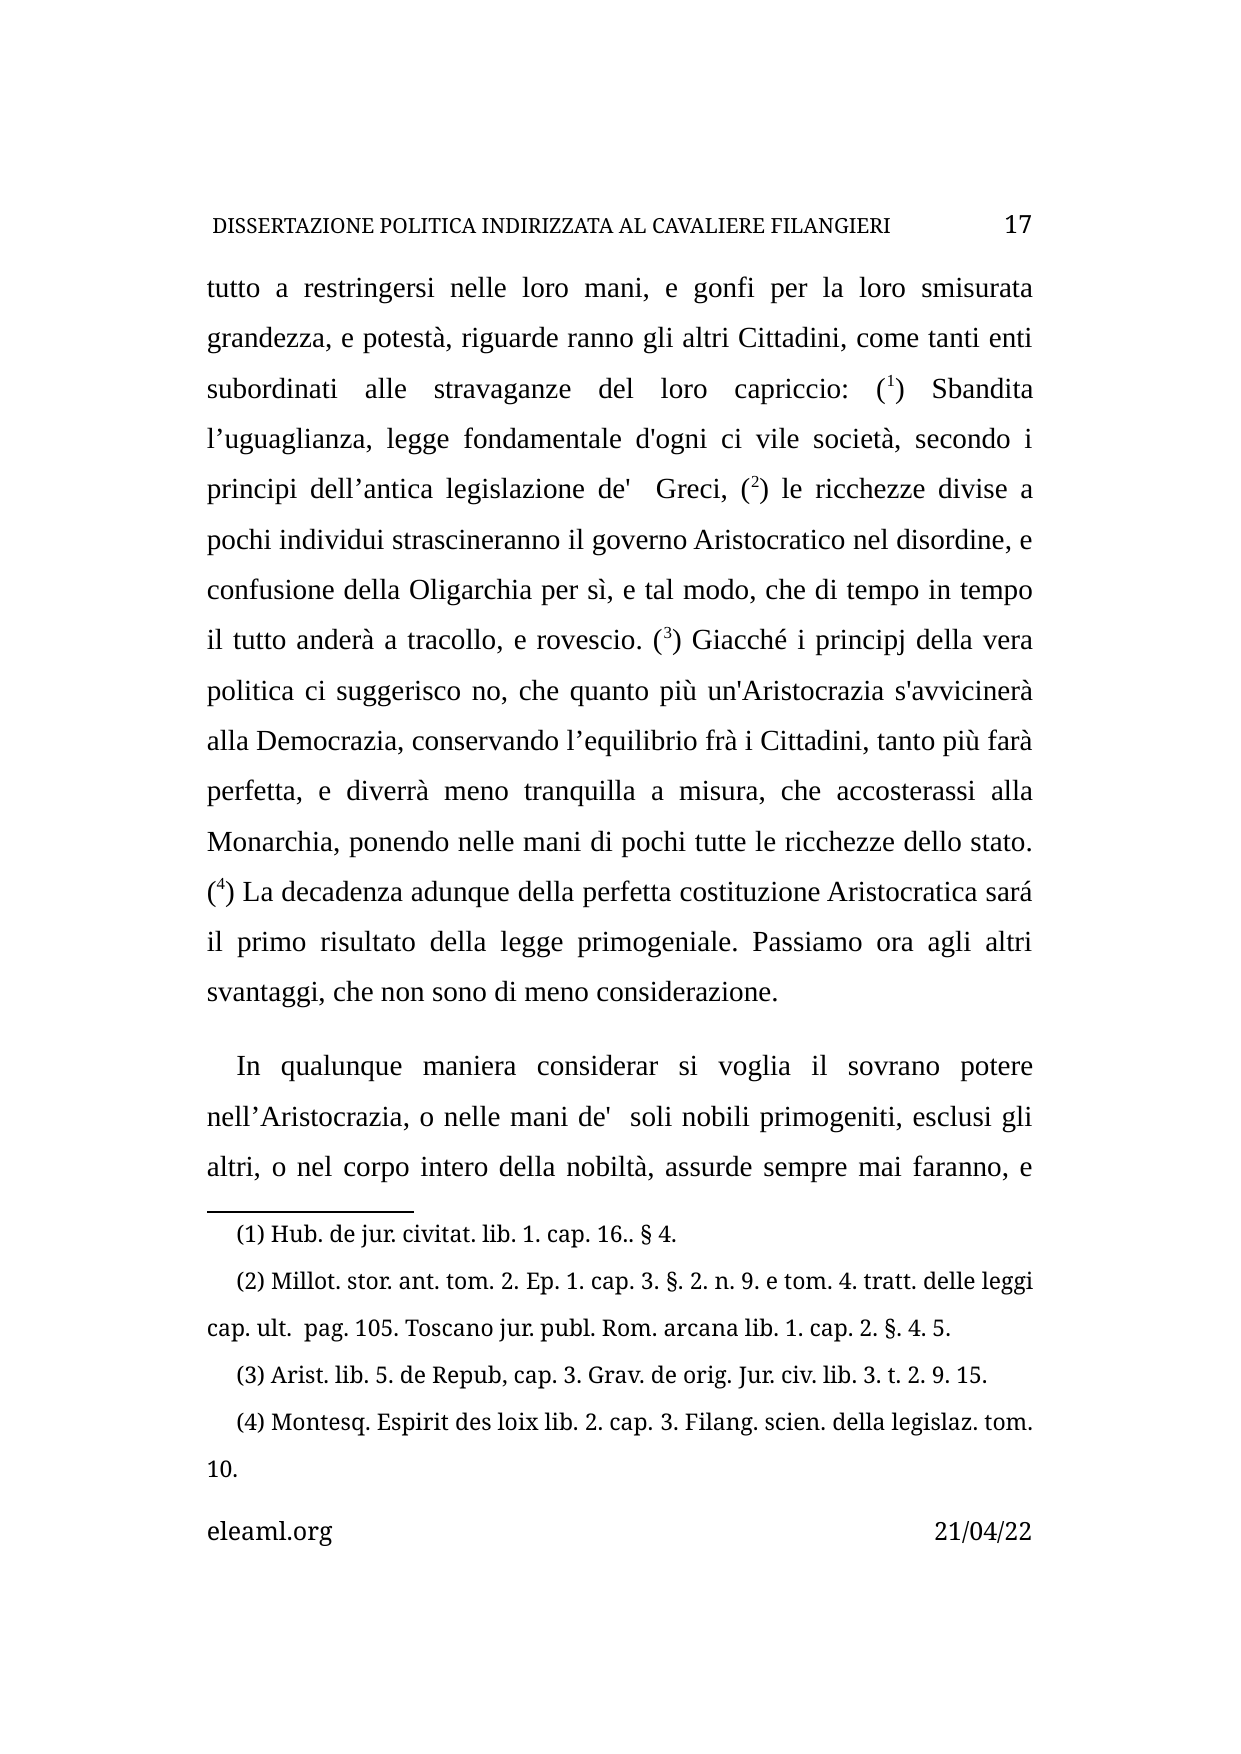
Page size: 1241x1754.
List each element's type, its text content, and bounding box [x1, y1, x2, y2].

text Montesq. Espirit des loix lib. 2. cap. 3. Filang. scien. della legislaz. tom. 10. [207, 1406, 1033, 1484]
text Hub. de jur. civitat. lib. 1. cap. 16.. § 4. [207, 1218, 1033, 1249]
text In qualunque maniera considerar si voglia il sovrano potere nell’Aristocrazia, o nelle mani de' soli nobili primogeniti, esclusi gli altri, o nel corpo intero della nobiltà, assurde sempre mai faranno, e [207, 1048, 1033, 1183]
text tutto a restringersi nelle loro mani, e gonfi per la loro smisurata grandezza, e potestà, riguarde ranno gli altri Cittadini, come tanti enti subordinati alle stravaganze del loro capriccio: () Sbandita l’uguaglianza, legge fondamentale d'ogni ci vile società, secondo i principi dell’antica legislazione de' Greci, () le ricchezze divise a pochi individui strascineranno il governo Aristocratico nel disordine, e confusione della Oligarchia per sì, e tal modo, che di tempo in tempo il tutto anderà a tracollo, e rovescio. () Giacché i principj della vera politica ci suggerisco no, che quanto più un'Aristocrazia s'avvicinerà alla Democrazia, conservando l’equilibrio frà i Cittadini, tanto più farà perfetta, e diverrà meno tranquilla a misura, che accosterassi alla Monarchia, ponendo nelle mani di pochi tutte le ricchezze dello stato. () La decadenza adunque della perfetta costituzione Aristocratica sará il primo risultato della legge primogeniale. Passiamo ora agli altri svantaggi, che non sono di meno considerazione. [207, 270, 1033, 1008]
text Arist. lib. 5. de Repub, cap. 3. Grav. de orig. Jur. civ. lib. 3. t. 2. 9. 15. [207, 1359, 1033, 1390]
text Millot. stor. ant. tom. 2. Ep. 1. cap. 3. §. 2. n. 9. e tom. 4. tratt. delle leggi cap. ult. pag. 105. Toscano jur. publ. Rom. arcana lib. 1. cap. 2. §. 4. 5. [207, 1265, 1033, 1343]
